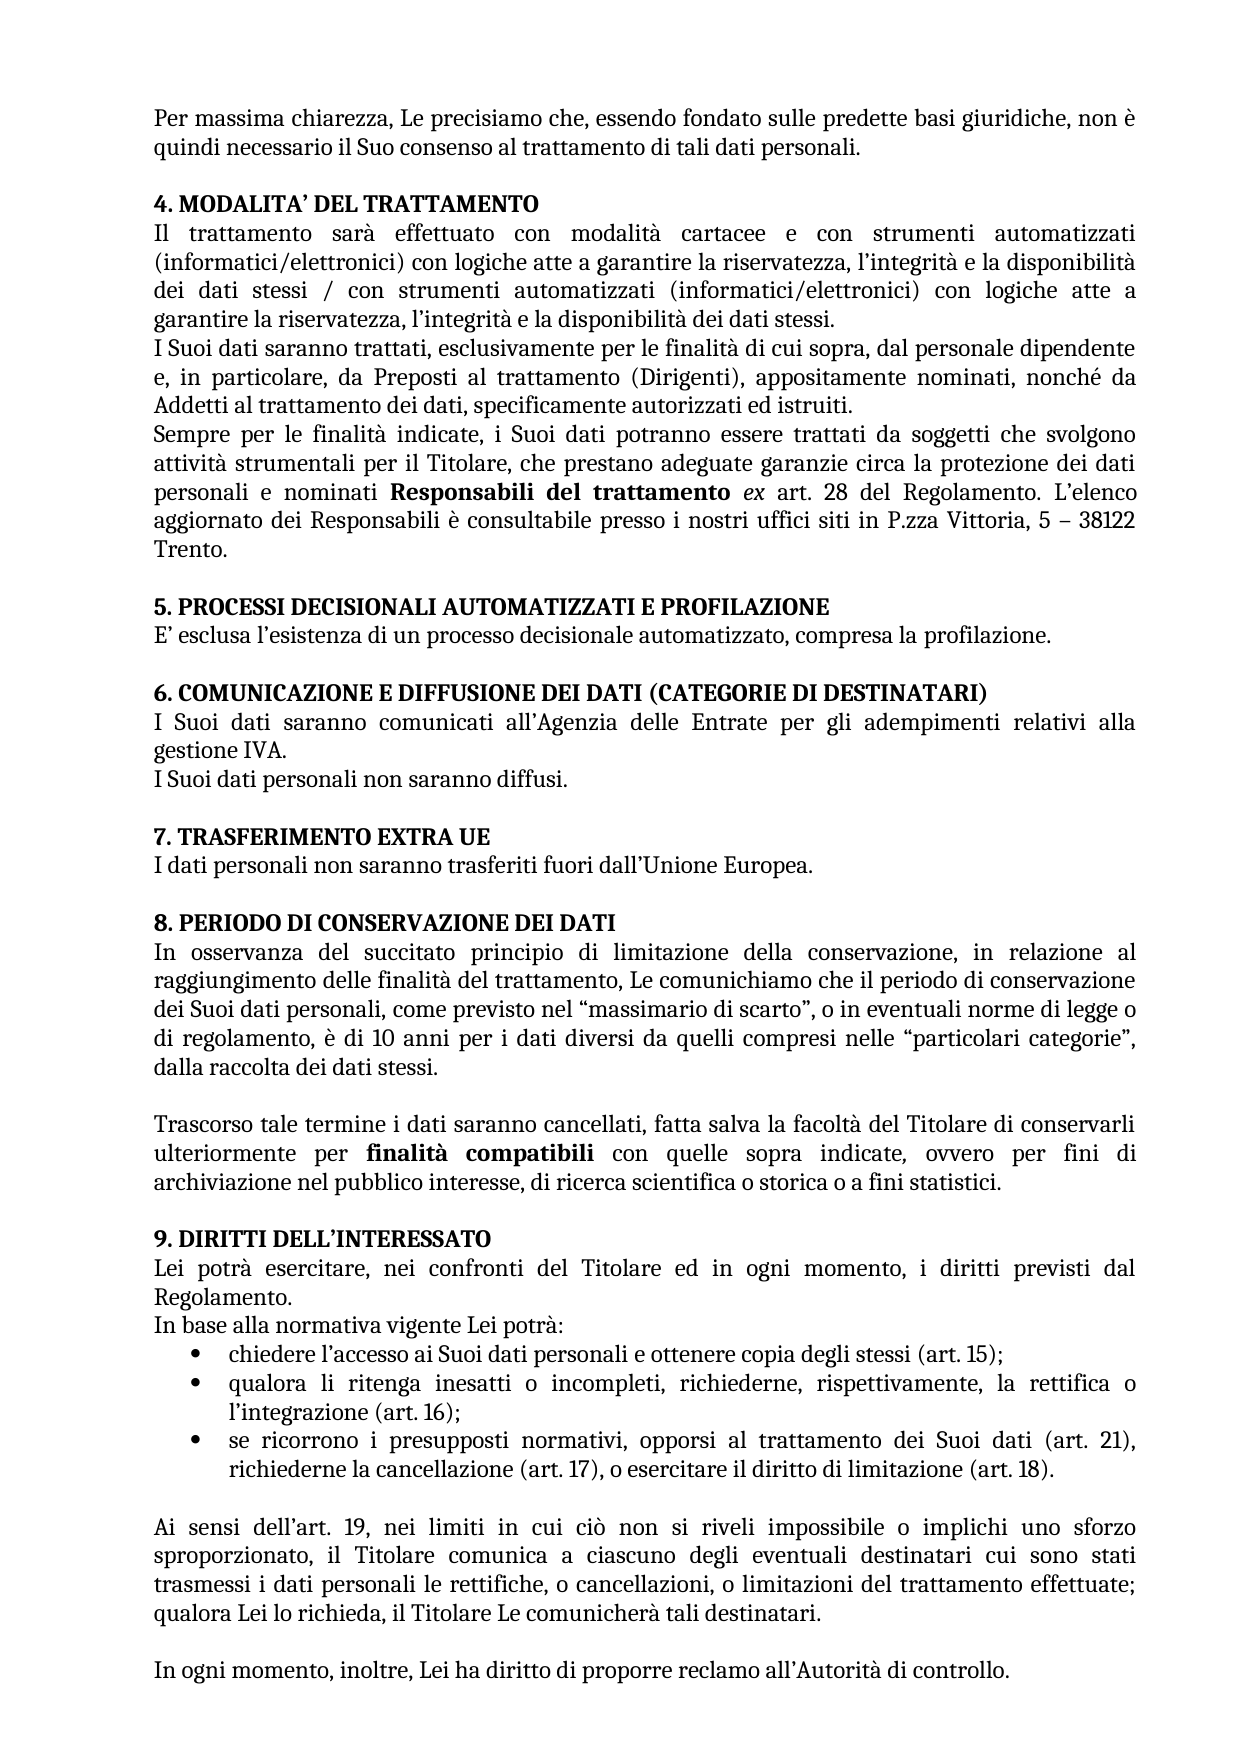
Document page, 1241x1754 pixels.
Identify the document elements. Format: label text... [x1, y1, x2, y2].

text In osservanza del succitato principio di limitazione della conservazione, in relazione al raggiungimento delle finalità del trattamento, Le comunichiamo che il periodo di conservazione dei Suoi dati personali, come previsto nel “massimario di scarto”, o in eventuali norme di legge o di regolamento, è di 10 anni per i dati diversi da quelli compresi nelle “particolari categorie”, dalla raccolta dei dati stessi. [153, 937, 1137, 1081]
list chiedere l’accesso ai Suoi dati personali e ottenere copia degli stessi (art. 15); [191, 1340, 1137, 1369]
text In base alla normativa vigente Lei potrà: [153, 1311, 1137, 1340]
text Sempre per le finalità indicate, i Suoi dati potranno essere trattati da soggetti che svolgono attività strumentali per il Titolare, che prestano adeguate garanzie circa la protezione dei dati personali e nominati Responsabili del trattamento ex art. 28 del Regolamento. L’elenco aggiornato dei Responsabili è consultabile presso i nostri uffici siti in P.zza Vittoria, 5 – 38122 Trento. [153, 420, 1137, 564]
text In ogni momento, inoltre, Lei ha diritto di proporre reclamo all’Autorità di controllo. [153, 1656, 1137, 1685]
text I dati personali non saranno trasferiti fuori dall’Unione Europea. [153, 851, 1137, 880]
text Per massima chiarezza, Le precisiamo che, essendo fondato sulle predette basi giuridiche, non è quindi necessario il Suo consenso al trattamento di tali dati personali. [153, 104, 1137, 161]
text I Suoi dati saranno comunicati all’Agenzia delle Entrate per gli adempimenti relativi alla gestione IVA. [153, 707, 1137, 765]
text 5. PROCESSI DECISIONALI AUTOMATIZZATI E PROFILAZIONE [153, 592, 1137, 621]
text Lei potrà esercitare, nei confronti del Titolare ed in ogni momento, i diritti previsti dal Regolamento. [153, 1254, 1137, 1311]
text I Suoi dati personali non saranno diffusi. [153, 765, 1137, 794]
text 4. MODALITA’ DEL TRATTAMENTO [153, 190, 1137, 219]
text 9. DIRITTI DELL’INTERESSATO [153, 1225, 1137, 1254]
list qualora li ritenga inesatti o incompleti, richiederne, rispettivamente, la rettifica o l’integrazione (art. 16); [191, 1369, 1137, 1426]
text 8. PERIODO DI CONSERVAZIONE DEI DATI [153, 909, 1137, 937]
text I Suoi dati saranno trattati, esclusivamente per le finalità di cui sopra, dal personale dipendente e, in particolare, da Preposti al trattamento (Dirigenti), appositamente nominati, nonché da Addetti al trattamento dei dati, specificamente autorizzati ed istruiti. [153, 334, 1137, 420]
text Il trattamento sarà effettuato con modalità cartacee e con strumenti automatizzati (informatici/elettronici) con logiche atte a garantire la riservatezza, l’integrità e la disponibilità dei dati stessi / con strumenti automatizzati (informatici/elettronici) con logiche atte a garantire la riservatezza, l’integrità e la disponibilità dei dati stessi. [153, 219, 1137, 334]
text 7. TRASFERIMENTO EXTRA UE [153, 822, 1137, 851]
text Ai sensi dell’art. 19, nei limiti in cui ciò non si riveli impossibile o implichi uno sforzo sproporzionato, il Titolare comunica a ciascuno degli eventuali destinatari cui sono stati trasmessi i dati personali le rettifiche, o cancellazioni, o limitazioni del trattamento effettuate; qualora Lei lo richieda, il Titolare Le comunicherà tali destinatari. [153, 1512, 1137, 1627]
text 6. COMUNICAZIONE E DIFFUSIONE DEI DATI (CATEGORIE DI DESTINATARI) [153, 679, 1137, 707]
text Trascorso tale termine i dati saranno cancellati, fatta salva la facoltà del Titolare di conservarli ulteriormente per finalità compatibili con quelle sopra indicate, ovvero per fini di archiviazione nel pubblico interesse, di ricerca scientifica o storica o a fini statistici. [153, 1110, 1137, 1196]
list se ricorrono i presupposti normativi, opporsi al trattamento dei Suoi dati (art. 21), richiederne la cancellazione (art. 17), o esercitare il diritto di limitazione (art. 18). [191, 1426, 1137, 1484]
text E’ esclusa l’esistenza di un processo decisionale automatizzato, compresa la profilazione. [153, 621, 1137, 650]
